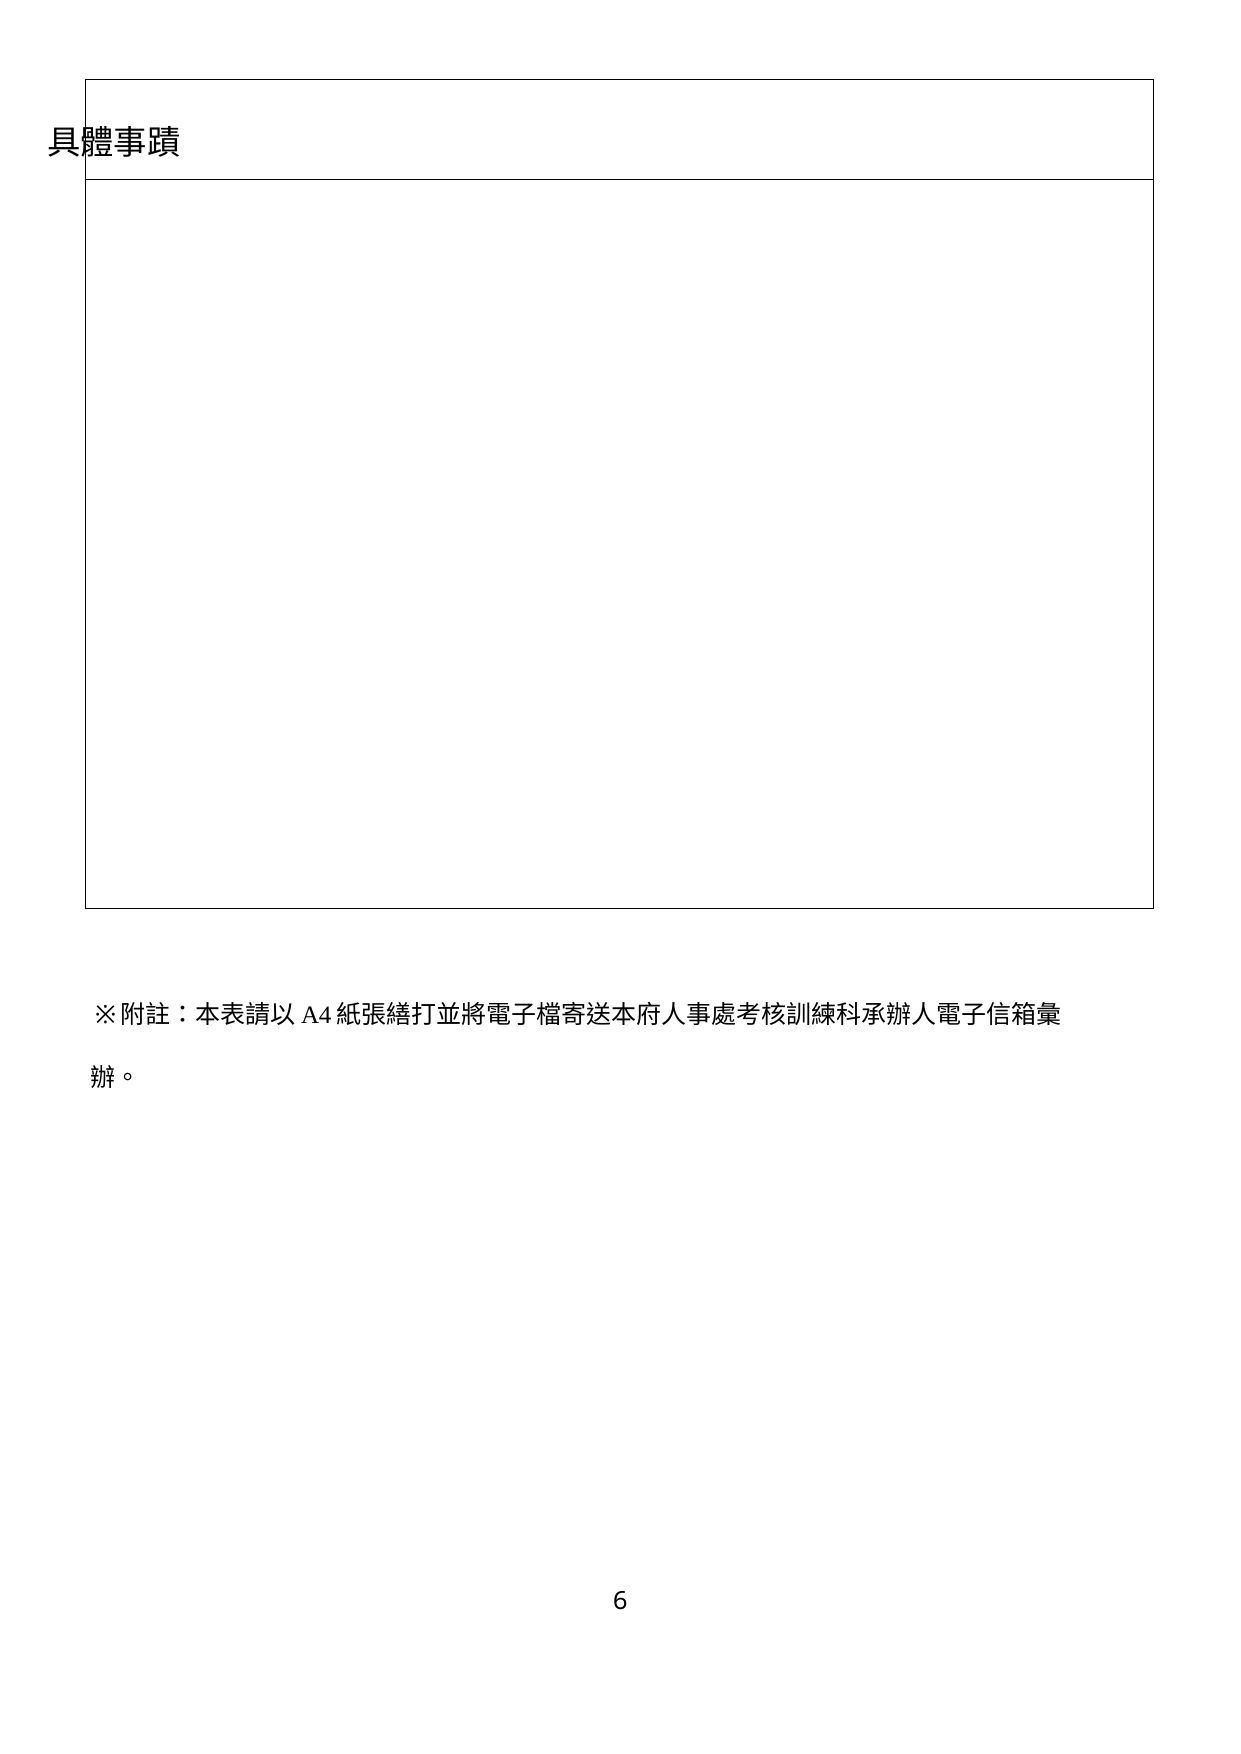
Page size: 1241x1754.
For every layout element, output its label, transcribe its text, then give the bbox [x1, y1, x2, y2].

table_header 具體事蹟 [86, 80, 1153, 178]
text ※附註：本表請以A4紙張繕打並將電子檔寄送本府人事處考核訓練科承辦人電子信箱彙辦。 [90, 971, 1063, 1096]
table_cell [86, 180, 1153, 908]
